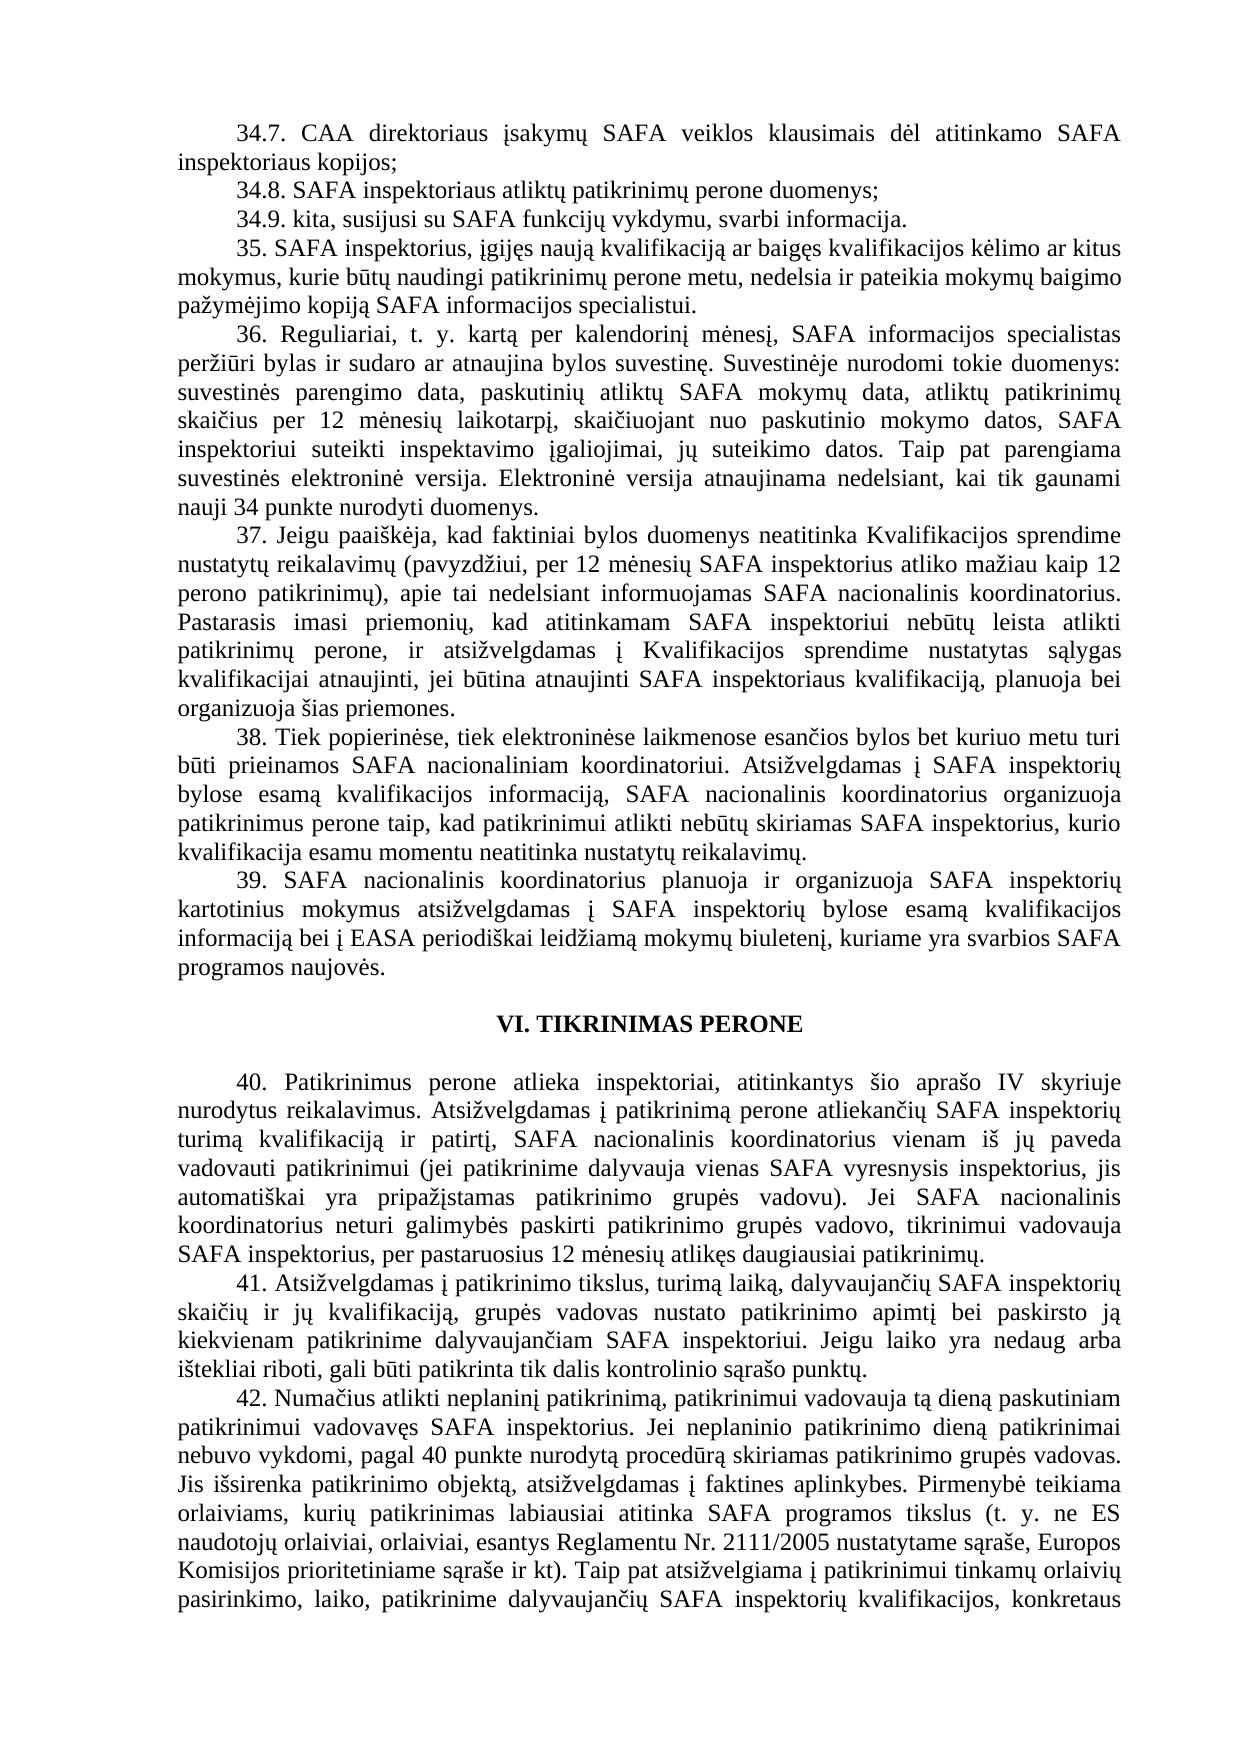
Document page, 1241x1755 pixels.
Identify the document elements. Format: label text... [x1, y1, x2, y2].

text 38. Tiek popierinėse, tiek elektroninėse laikmenose esančios bylos bet kuriuo metu turi būti prieinamos SAFA nacionaliniam koordinatoriui. Atsižvelgdamas į SAFA inspektorių bylose esamą kvalifikacijos informaciją, SAFA nacionalinis koordinatorius organizuoja patikrinimus perone taip, kad patikrinimui atlikti nebūtų skiriamas SAFA inspektorius, kurio kvalifikacija esamu momentu neatitinka nustatytų reikalavimų. [177, 722, 1122, 866]
text 41. Atsižvelgdamas į patikrinimo tikslus, turimą laiką, dalyvaujančių SAFA inspektorių skaičių ir jų kvalifikaciją, grupės vadovas nustato patikrinimo apimtį bei paskirsto ją kiekvienam patikrinime dalyvaujančiam SAFA inspektoriui. Jeigu laiko yra nedaug arba ištekliai riboti, gali būti patikrinta tik dalis kontrolinio sąrašo punktų. [177, 1268, 1122, 1383]
text 34.9. kita, susijusi su SAFA funkcijų vykdymu, svarbi informacija. [177, 204, 1122, 233]
text 34.8. SAFA inspektoriaus atliktų patikrinimų perone duomenys; [177, 176, 1122, 204]
text 37. Jeigu paaiškėja, kad faktiniai bylos duomenys neatitinka Kvalifikacijos sprendime nustatytų reikalavimų (pavyzdžiui, per 12 mėnesių SAFA inspektorius atliko mažiau kaip 12 perono patikrinimų), apie tai nedelsiant informuojamas SAFA nacionalinis koordinatorius. Pastarasis imasi priemonių, kad atitinkamam SAFA inspektoriui nebūtų leista atlikti patikrinimų perone, ir atsižvelgdamas į Kvalifikacijos sprendime nustatytas sąlygas kvalifikacijai atnaujinti, jei būtina atnaujinti SAFA inspektoriaus kvalifikaciją, planuoja bei organizuoja šias priemones. [177, 521, 1122, 722]
text VI. TIKRINIMAS PERONE [177, 1009, 1122, 1038]
text 36. Reguliariai, t. y. kartą per kalendorinį mėnesį, SAFA informacijos specialistas peržiūri bylas ir sudaro ar atnaujina bylos suvestinę. Suvestinėje nurodomi tokie duomenys: suvestinės parengimo data, paskutinių atliktų SAFA mokymų data, atliktų patikrinimų skaičius per 12 mėnesių laikotarpį, skaičiuojant nuo paskutinio mokymo datos, SAFA inspektoriui suteikti inspektavimo įgaliojimai, jų suteikimo datos. Taip pat parengiama suvestinės elektroninė versija. Elektroninė versija atnaujinama nedelsiant, kai tik gaunami nauji 34 punkte nurodyti duomenys. [177, 319, 1122, 521]
text 40. Patikrinimus perone atlieka inspektoriai, atitinkantys šio aprašo IV skyriuje nurodytus reikalavimus. Atsižvelgdamas į patikrinimą perone atliekančių SAFA inspektorių turimą kvalifikaciją ir patirtį, SAFA nacionalinis koordinatorius vienam iš jų paveda vadovauti patikrinimui (jei patikrinime dalyvauja vienas SAFA vyresnysis inspektorius, jis automatiškai yra pripažįstamas patikrinimo grupės vadovu). Jei SAFA nacionalinis koordinatorius neturi galimybės paskirti patikrinimo grupės vadovo, tikrinimui vadovauja SAFA inspektorius, per pastaruosius 12 mėnesių atlikęs daugiausiai patikrinimų. [177, 1067, 1122, 1268]
text 34.7. CAA direktoriaus įsakymų SAFA veiklos klausimais dėl atitinkamo SAFA inspektoriaus kopijos; [177, 118, 1122, 176]
text 42. Numačius atlikti neplaninį patikrinimą, patikrinimui vadovauja tą dieną paskutiniam patikrinimui vadovavęs SAFA inspektorius. Jei neplaninio patikrinimo dieną patikrinimai nebuvo vykdomi, pagal 40 punkte nurodytą procedūrą skiriamas patikrinimo grupės vadovas. Jis išsirenka patikrinimo objektą, atsižvelgdamas į faktines aplinkybes. Pirmenybė teikiama orlaiviams, kurių patikrinimas labiausiai atitinka SAFA programos tikslus (t. y. ne ES naudotojų orlaiviai, orlaiviai, esantys Reglamentu Nr. 2111/2005 nustatytame sąraše, Europos Komisijos prioritetiniame sąraše ir kt). Taip pat atsižvelgiama į patikrinimui tinkamų orlaivių pasirinkimo, laiko, patikrinime dalyvaujančių SAFA inspektorių kvalifikacijos, konkretaus [177, 1383, 1122, 1613]
text 39. SAFA nacionalinis koordinatorius planuoja ir organizuoja SAFA inspektorių kartotinius mokymus atsižvelgdamas į SAFA inspektorių bylose esamą kvalifikacijos informaciją bei į EASA periodiškai leidžiamą mokymų biuletenį, kuriame yra svarbios SAFA programos naujovės. [177, 866, 1122, 981]
text 35. SAFA inspektorius, įgijęs naują kvalifikaciją ar baigęs kvalifikacijos kėlimo ar kitus mokymus, kurie būtų naudingi patikrinimų perone metu, nedelsia ir pateikia mokymų baigimo pažymėjimo kopiją SAFA informacijos specialistui. [177, 233, 1122, 319]
